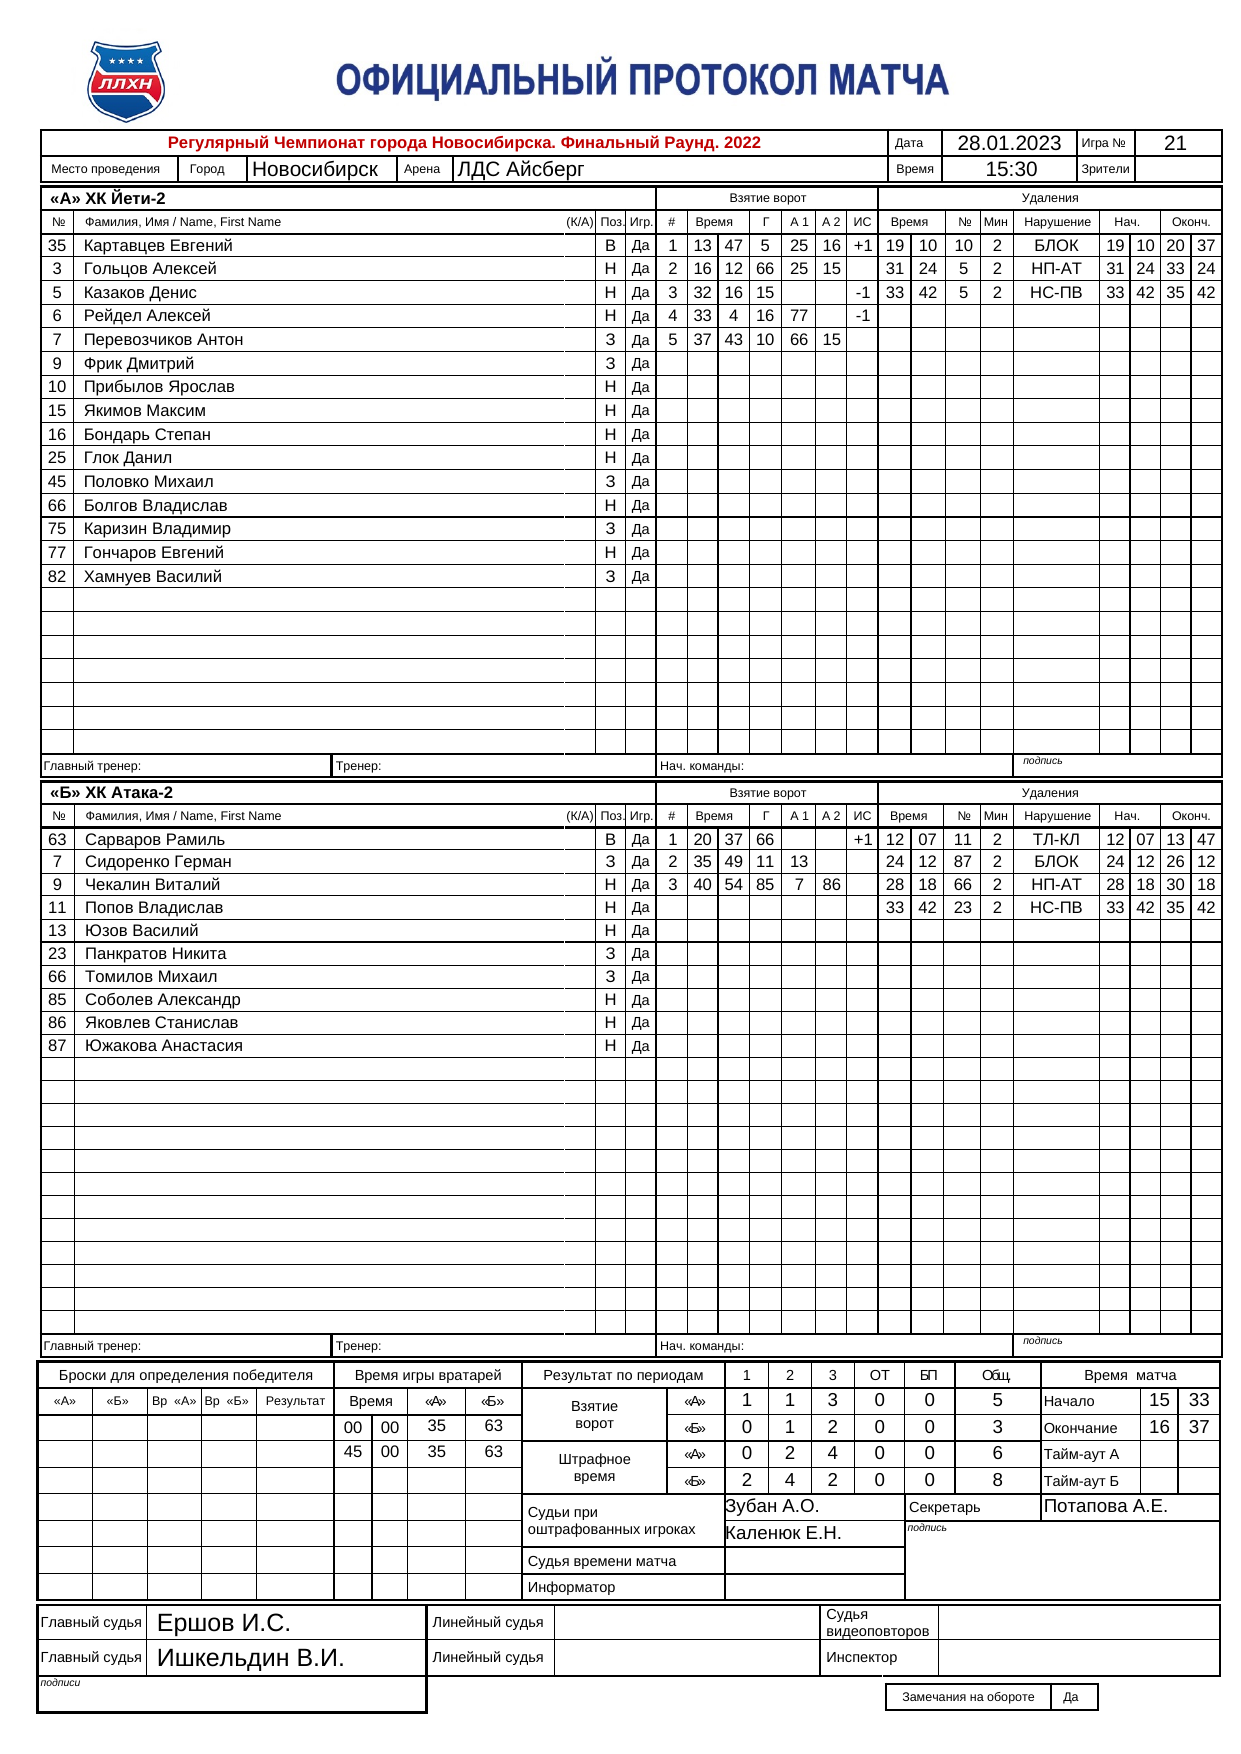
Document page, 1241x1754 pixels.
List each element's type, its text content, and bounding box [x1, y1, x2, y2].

table_cell [879, 376, 910, 398]
table_cell 12 [912, 850, 943, 872]
table_cell «А» [39, 1389, 92, 1413]
table_cell [847, 636, 877, 658]
table_cell Фрик Дмитрий [74, 352, 564, 374]
table_cell [946, 328, 980, 351]
table_cell [74, 707, 564, 729]
table_cell [719, 494, 749, 516]
table_cell [1131, 376, 1160, 398]
table_cell [1192, 1104, 1221, 1126]
table_cell 42 [1192, 281, 1221, 303]
table_cell [565, 541, 595, 564]
table_cell Г [750, 805, 781, 826]
table_cell [1014, 1012, 1099, 1033]
table_cell [1192, 423, 1221, 445]
table_cell 49 [719, 850, 749, 872]
table_cell Время [879, 211, 945, 233]
table_cell [373, 1547, 407, 1573]
table_cell [1192, 305, 1221, 327]
table_cell [42, 1265, 74, 1287]
table_cell [1192, 470, 1221, 493]
table_cell 11 [42, 896, 74, 918]
table_cell Казаков Денис [74, 281, 564, 303]
table_cell [75, 1173, 564, 1195]
table_cell Болгов Владислав [74, 494, 564, 516]
table_cell Н [596, 446, 625, 469]
table_cell 42 [912, 281, 945, 303]
table_cell [1100, 328, 1129, 351]
table_cell [879, 470, 910, 493]
table_cell [782, 588, 815, 611]
table_cell 42 [1131, 281, 1160, 303]
table_cell 4 [657, 305, 687, 327]
table_cell [782, 659, 815, 682]
table_cell [981, 399, 1013, 422]
table_cell [981, 352, 1013, 374]
table_cell [981, 1104, 1013, 1126]
table_cell 6 [42, 305, 73, 327]
table_cell 4 [812, 1442, 854, 1467]
table_cell [565, 328, 595, 351]
table_cell Сидоренко Герман [75, 850, 564, 872]
table_cell [981, 1242, 1013, 1264]
table_cell З [596, 565, 625, 587]
table_cell [626, 1196, 655, 1218]
table_cell [1161, 305, 1190, 327]
table_cell 35 [1161, 281, 1190, 303]
table_cell [879, 636, 910, 658]
table_cell [750, 1196, 781, 1218]
table_cell [1100, 494, 1129, 516]
table_cell Рейдел Алексей [74, 305, 564, 327]
table_cell [816, 1173, 846, 1195]
table_cell [1014, 1081, 1099, 1103]
table_cell [1161, 541, 1190, 564]
table_cell [981, 305, 1013, 327]
table_cell [657, 920, 687, 941]
table_cell [688, 1081, 717, 1103]
table_cell Да [626, 399, 655, 422]
table_cell [626, 588, 655, 611]
table_cell [688, 352, 717, 374]
table_cell [879, 423, 910, 445]
table_cell [879, 920, 910, 941]
table_cell [816, 966, 846, 987]
table_cell [1192, 352, 1221, 374]
table_cell 9 [42, 874, 74, 895]
table_header Время игры вратарей [335, 1363, 521, 1387]
table_cell Информатор [523, 1575, 724, 1599]
table_cell 37 [688, 328, 717, 351]
table_cell [1192, 1219, 1221, 1241]
table_cell [626, 1081, 655, 1103]
table_cell [847, 683, 877, 706]
table_cell [688, 376, 717, 398]
table_cell 24 [1100, 850, 1129, 872]
table_cell 5 [946, 257, 980, 280]
table_cell [657, 1173, 687, 1195]
table_cell [816, 1219, 846, 1241]
table_cell Н [596, 399, 625, 422]
table_cell [782, 612, 815, 634]
table_cell [688, 565, 717, 587]
table_header Взятие ворот [657, 783, 877, 803]
table_cell [688, 1311, 717, 1333]
table_cell [39, 1521, 92, 1546]
table_cell [1100, 730, 1129, 753]
table_cell 77 [42, 541, 73, 564]
table_cell Н [596, 305, 625, 327]
table_cell З [596, 943, 625, 964]
table_cell 63 [466, 1416, 521, 1440]
table_cell [657, 1012, 687, 1033]
table_cell [1100, 1173, 1129, 1195]
table_cell [565, 683, 595, 706]
table_cell [782, 707, 815, 729]
table_cell Мин [981, 211, 1013, 233]
table_cell [657, 707, 687, 729]
table_cell [688, 1288, 717, 1310]
table_cell [657, 1150, 687, 1172]
table_cell [74, 636, 564, 658]
table_cell [782, 423, 815, 445]
table_cell [719, 730, 749, 753]
table_header Регулярный Чемпионат города Новосибирска. Финальный Раунд. 2022 [42, 131, 887, 155]
table_cell [946, 659, 980, 682]
table_cell [981, 943, 1013, 964]
table_cell [42, 683, 73, 706]
table_cell [719, 588, 749, 611]
table_cell [657, 896, 687, 918]
table_cell [1014, 494, 1099, 516]
table_cell [816, 707, 846, 729]
table_cell Да [626, 829, 655, 849]
table_cell [1161, 920, 1190, 941]
table_cell [626, 1058, 655, 1079]
table_cell 2 [769, 1442, 811, 1467]
table_cell «Б » [466, 1389, 521, 1413]
table_cell [981, 541, 1013, 564]
table_cell Нач. [1100, 805, 1160, 826]
table_header Общ. [956, 1363, 1040, 1387]
table_cell Игр. [626, 805, 655, 826]
table_cell [879, 1104, 910, 1126]
table_cell [879, 683, 910, 706]
table_cell [466, 1468, 521, 1493]
table_cell [688, 1196, 717, 1218]
table_cell [42, 1173, 74, 1195]
table_cell 3 [42, 257, 73, 280]
table_cell З [596, 328, 625, 351]
table_cell [719, 376, 749, 398]
table_cell [879, 588, 910, 611]
table_cell [1014, 1219, 1099, 1241]
table_cell [782, 352, 815, 374]
table_cell [148, 1494, 201, 1520]
table_cell «Б» [668, 1468, 724, 1493]
table_cell [912, 588, 945, 611]
table_header Дата [889, 131, 941, 155]
table_cell [847, 896, 877, 918]
table_cell [912, 328, 945, 351]
table_cell [1131, 470, 1160, 493]
table_cell [565, 1081, 595, 1103]
table_cell [816, 896, 846, 918]
table_cell [688, 1104, 717, 1126]
table_cell 66 [750, 829, 781, 849]
table_cell [750, 683, 781, 706]
table_cell [750, 541, 781, 564]
table_cell [626, 730, 655, 753]
table_cell Да [626, 352, 655, 374]
table_cell [335, 1574, 371, 1599]
table_cell [816, 1150, 846, 1172]
table_cell [1100, 1288, 1129, 1310]
table_cell [466, 1574, 521, 1599]
table_cell Да [626, 989, 655, 1011]
table_cell [719, 683, 749, 706]
table_cell 16 [719, 281, 749, 303]
table_cell [719, 1081, 749, 1103]
table_cell [657, 399, 687, 422]
table_cell [335, 1494, 371, 1520]
table_cell Да [626, 943, 655, 964]
table_cell 20 [1161, 235, 1190, 256]
table_cell Н [596, 423, 625, 445]
table_cell [782, 1311, 815, 1333]
table_cell [782, 829, 815, 849]
table_cell [1131, 588, 1160, 611]
table_cell [1100, 470, 1129, 493]
table_cell Бондарь Степан [74, 423, 564, 445]
table_cell Соболев Александр [75, 989, 564, 1011]
table_cell [782, 943, 815, 964]
table_cell 10 [912, 235, 945, 256]
table_cell [555, 1606, 819, 1639]
table_cell [782, 989, 815, 1011]
table_cell [657, 1311, 687, 1333]
table_cell [626, 1104, 655, 1126]
table_cell [719, 1012, 749, 1033]
table_cell Главный тренер: [42, 1335, 330, 1356]
table_cell [816, 494, 846, 516]
table_cell «А» [668, 1442, 724, 1467]
table_cell [981, 446, 1013, 469]
table_cell 0 [726, 1415, 768, 1440]
table_cell [42, 659, 73, 682]
table_cell [719, 352, 749, 374]
table_cell [75, 1104, 564, 1126]
table_cell [782, 1081, 815, 1103]
table_cell [657, 659, 687, 682]
table_cell 15 [750, 281, 781, 303]
table_cell [93, 1521, 147, 1546]
table_cell Взятие ворот [523, 1389, 666, 1440]
table_cell [944, 1196, 980, 1218]
table_cell [981, 707, 1013, 729]
table_cell Гольцов Алексей [74, 257, 564, 280]
table_cell [719, 920, 749, 941]
table_cell [1161, 1104, 1190, 1126]
table_cell [42, 1150, 74, 1172]
table_cell [981, 966, 1013, 987]
table_cell [782, 494, 815, 516]
table_cell [408, 1521, 465, 1546]
table_cell [782, 399, 815, 422]
table_cell [816, 1104, 846, 1126]
table_cell [750, 1242, 781, 1264]
table_cell [750, 1058, 781, 1079]
table_cell [565, 376, 595, 398]
table_cell [1131, 518, 1160, 540]
table_cell [912, 565, 945, 587]
table_cell 63 [466, 1441, 521, 1467]
table_header 28.01.2023 [943, 131, 1076, 155]
table_cell [565, 874, 595, 895]
table_cell Линейный судья [428, 1640, 554, 1675]
table_cell [1161, 518, 1190, 540]
table_cell З [596, 966, 625, 987]
table_cell [1014, 1265, 1099, 1287]
table_cell [1192, 683, 1221, 706]
table_cell Да [626, 966, 655, 987]
table_cell 3 [657, 281, 687, 303]
table_cell подпись [906, 1522, 1219, 1599]
table_cell [946, 352, 980, 374]
table_cell [74, 659, 564, 682]
table_cell [335, 1547, 371, 1573]
table_cell Да [626, 1035, 655, 1057]
table_cell [847, 565, 877, 587]
table_cell [946, 636, 980, 658]
table_cell [1014, 1058, 1099, 1079]
table_cell Тайм-аут А [1042, 1441, 1140, 1467]
table_cell «А» [668, 1389, 724, 1413]
table_cell [1131, 1058, 1160, 1079]
table_cell [596, 1081, 625, 1103]
table_cell [626, 1127, 655, 1149]
table_cell [1131, 352, 1160, 374]
table_cell [657, 494, 687, 516]
table_cell [944, 1242, 980, 1264]
table_cell [847, 1012, 877, 1033]
table_cell Перевозчиков Антон [74, 328, 564, 351]
table_cell [1100, 1035, 1129, 1057]
table_cell [626, 1265, 655, 1287]
table_cell [981, 470, 1013, 493]
table_cell 8 [956, 1468, 1040, 1493]
table_cell 31 [879, 257, 910, 280]
table_cell [565, 989, 595, 1011]
table_cell 11 [750, 850, 781, 872]
table_cell [750, 1127, 781, 1149]
table_cell 28 [1100, 874, 1129, 895]
table_cell [596, 707, 625, 729]
table_cell [1014, 966, 1099, 987]
table_cell [1192, 541, 1221, 564]
table_cell [782, 966, 815, 987]
table_cell [1161, 399, 1190, 422]
table_cell 85 [42, 989, 74, 1011]
table_cell [912, 943, 943, 964]
table_cell [688, 588, 717, 611]
table_cell [719, 1035, 749, 1057]
table_cell Н [596, 376, 625, 398]
table_cell «Б» [93, 1389, 147, 1413]
table_cell [816, 541, 846, 564]
table_cell [42, 1058, 74, 1079]
table_cell [565, 636, 595, 658]
table_cell [719, 1127, 749, 1149]
table_cell [879, 659, 910, 682]
table_cell [1131, 328, 1160, 351]
table_cell [1014, 446, 1099, 469]
table_cell [257, 1494, 333, 1520]
table_cell [1161, 1288, 1190, 1310]
table_cell Да [626, 281, 655, 303]
table_cell [565, 612, 595, 634]
table_cell [847, 470, 877, 493]
table_cell [782, 1035, 815, 1057]
table_cell [1141, 1441, 1177, 1467]
table_cell [565, 659, 595, 682]
table_cell [1192, 588, 1221, 611]
table_cell [1192, 1012, 1221, 1033]
table_cell [944, 1012, 980, 1033]
table_cell 5 [956, 1389, 1040, 1413]
table_cell [688, 896, 717, 918]
table_header Взятие ворот [657, 188, 877, 209]
table_cell [847, 352, 877, 374]
table_cell [688, 943, 717, 964]
table_cell [750, 707, 781, 729]
table_cell [1161, 328, 1190, 351]
table_cell Яковлев Станислав [75, 1012, 564, 1033]
table_cell [1131, 565, 1160, 587]
table_cell «Б» [668, 1415, 724, 1440]
table_cell 0 [855, 1415, 904, 1440]
table_cell [944, 1150, 980, 1172]
table_cell Н [596, 494, 625, 516]
table_cell [565, 1311, 595, 1333]
table_cell [688, 920, 717, 941]
table_cell подпись [1014, 755, 1221, 776]
table_cell [42, 1081, 74, 1103]
table_header Время матча [1042, 1363, 1219, 1387]
table_cell [879, 612, 910, 634]
table_cell [816, 565, 846, 587]
table_cell Город [179, 157, 246, 181]
table_cell [688, 707, 717, 729]
table_cell [688, 1058, 717, 1079]
table_cell [657, 1265, 687, 1287]
table_cell Да [626, 235, 655, 256]
table_cell 82 [42, 565, 73, 587]
table_cell [657, 446, 687, 469]
table_cell [1131, 446, 1160, 469]
table_header Игра № [1078, 131, 1134, 155]
table_cell [657, 470, 687, 493]
table_cell Сарваров Рамиль [75, 829, 564, 849]
table_cell [373, 1494, 407, 1520]
table_cell [1131, 612, 1160, 634]
table_cell [1100, 683, 1129, 706]
table_cell [1161, 1058, 1190, 1079]
table_cell [879, 1058, 910, 1079]
table_cell [42, 730, 73, 753]
table_cell 12 [1192, 850, 1221, 872]
table_cell [847, 1173, 877, 1195]
table_cell [719, 1265, 749, 1287]
table_cell [1161, 966, 1190, 987]
table_cell [879, 541, 910, 564]
table_cell [816, 659, 846, 682]
table_cell [1014, 1127, 1099, 1149]
table_cell 33 [688, 305, 717, 327]
table_cell [42, 1219, 74, 1241]
table_cell Оконч. [1161, 211, 1221, 233]
table_cell 66 [782, 328, 815, 351]
table_cell 31 [1100, 257, 1129, 280]
table_cell [1100, 1196, 1129, 1218]
table_cell [816, 352, 846, 374]
table_cell [816, 1311, 846, 1333]
table_cell [657, 966, 687, 987]
table_cell Время [879, 805, 943, 826]
table_cell [1161, 989, 1190, 1011]
table_cell [946, 399, 980, 422]
table_cell [688, 1150, 717, 1172]
table_cell [1100, 305, 1129, 327]
table_cell [565, 1219, 595, 1241]
table_cell 7 [42, 850, 74, 872]
table_cell [1192, 1311, 1221, 1333]
table_cell [782, 1242, 815, 1264]
table_header Да [1052, 1685, 1097, 1709]
table_cell [750, 565, 781, 587]
table_cell [42, 1311, 74, 1333]
table_cell 42 [1192, 896, 1221, 918]
table_cell [688, 659, 717, 682]
table_cell [944, 1311, 980, 1333]
table_header Результат по периодам [523, 1363, 724, 1387]
table_cell [565, 707, 595, 729]
table_cell [750, 1265, 781, 1287]
table_cell [847, 328, 877, 351]
table_cell 23 [42, 943, 74, 964]
table_cell [879, 943, 910, 964]
table_cell [1014, 612, 1099, 634]
table_cell ЛДС Айсберг [454, 157, 887, 181]
table_cell 10 [42, 376, 73, 398]
table_cell Да [626, 1012, 655, 1033]
table_cell Судья времени матча [523, 1548, 724, 1573]
table_cell [42, 1196, 74, 1218]
table_cell 12 [879, 829, 910, 849]
table_cell [257, 1547, 333, 1573]
table_cell [816, 1288, 846, 1310]
table_cell [750, 1219, 781, 1241]
table_cell [1100, 1081, 1129, 1103]
table_cell Гончаров Евгений [74, 541, 564, 564]
table_cell [750, 1081, 781, 1103]
table_cell [719, 518, 749, 540]
table_cell Зубан А.О. [726, 1495, 904, 1520]
table_cell [565, 896, 595, 918]
table_cell 3 [657, 874, 687, 895]
table_cell [1131, 943, 1160, 964]
table_cell [688, 989, 717, 1011]
table_cell [879, 518, 910, 540]
table_cell [1192, 966, 1221, 987]
table_cell [750, 588, 781, 611]
table_cell [657, 1104, 687, 1126]
table_cell [782, 518, 815, 540]
table_cell [1014, 1242, 1099, 1264]
table_cell [1014, 352, 1099, 374]
table_cell [847, 966, 877, 987]
table_cell [1100, 1265, 1129, 1287]
table_cell [657, 1242, 687, 1264]
table_cell [946, 541, 980, 564]
table_cell [657, 518, 687, 540]
table_cell 20 [688, 829, 717, 849]
table_cell [1014, 518, 1099, 540]
table_cell [782, 1288, 815, 1310]
table_cell [1014, 920, 1099, 941]
table_cell (К/А) [565, 805, 595, 826]
table_cell Да [626, 376, 655, 398]
table_cell [879, 1242, 910, 1264]
table_cell [408, 1494, 465, 1520]
table_cell Хамнуев Василий [74, 565, 564, 587]
table_header 3 [812, 1363, 854, 1387]
table_cell № [42, 805, 74, 826]
table_cell Прибылов Ярослав [74, 376, 564, 398]
table_cell [944, 1219, 980, 1241]
table_cell [657, 683, 687, 706]
table_cell [981, 730, 1013, 753]
table_cell [816, 376, 846, 398]
table_cell [42, 1127, 74, 1149]
table_cell [688, 1012, 717, 1033]
table_cell [981, 989, 1013, 1011]
table_cell 16 [816, 235, 846, 256]
table_cell Результат [257, 1389, 333, 1413]
table_cell [657, 352, 687, 374]
table_cell [1100, 1127, 1129, 1149]
table_cell НС-ПВ [1014, 896, 1099, 918]
table_cell [750, 352, 781, 374]
table_cell Н [596, 874, 625, 895]
table_cell [944, 1173, 980, 1195]
table_cell [816, 683, 846, 706]
table_cell Якимов Максим [74, 399, 564, 422]
table_cell Глок Данил [74, 446, 564, 469]
table_cell [1192, 1150, 1221, 1172]
table_cell [719, 470, 749, 493]
table_cell [719, 1173, 749, 1195]
table_cell 0 [855, 1389, 904, 1413]
table_cell 16 [750, 305, 781, 327]
table_cell Главный судья [39, 1606, 146, 1639]
table_cell [466, 1494, 521, 1520]
table_cell Ершов И.С. [147, 1606, 425, 1639]
table_cell [688, 1035, 717, 1057]
table_cell [782, 376, 815, 398]
table_cell [1014, 636, 1099, 658]
table_cell Тренер: [333, 1335, 655, 1356]
table_cell ИС [847, 805, 877, 826]
table_cell [816, 636, 846, 658]
table_cell [782, 446, 815, 469]
table_cell [816, 399, 846, 422]
table_cell [750, 659, 781, 682]
table_cell Судьи при оштрафованных игроках [523, 1495, 724, 1546]
table_cell 24 [1131, 257, 1160, 280]
table_cell [1100, 423, 1129, 445]
table_cell [42, 636, 73, 658]
table_cell 2 [981, 281, 1013, 303]
table_cell [373, 1521, 407, 1546]
table_cell [719, 966, 749, 987]
table_cell [1014, 565, 1099, 587]
table_cell [750, 1012, 781, 1033]
table_cell Секретарь [906, 1495, 1040, 1520]
table_cell [1100, 636, 1129, 658]
table_cell 0 [905, 1389, 954, 1413]
table_cell [596, 612, 625, 634]
table_cell [912, 659, 945, 682]
table_cell В [596, 829, 625, 849]
table_cell [626, 1173, 655, 1195]
table_cell -1 [847, 281, 877, 303]
table_cell [1131, 1150, 1160, 1172]
table_cell Ишкельдин В.И. [147, 1640, 425, 1675]
table_cell [1100, 399, 1129, 422]
table_cell [688, 446, 717, 469]
table_cell 33 [1100, 281, 1129, 303]
table_cell [981, 1150, 1013, 1172]
table_cell [565, 730, 595, 753]
table_cell [1192, 1081, 1221, 1103]
table_cell 2 [981, 829, 1013, 849]
table_cell Главный тренер: [42, 755, 330, 776]
table_cell [847, 1081, 877, 1103]
table_cell [946, 683, 980, 706]
table_cell [1100, 1104, 1129, 1126]
table_cell 43 [719, 328, 749, 351]
table_cell 37 [1192, 235, 1221, 256]
table_cell [1192, 1127, 1221, 1149]
table_cell [39, 1416, 92, 1440]
table_cell Оконч. [1161, 805, 1221, 826]
table_cell Да [626, 446, 655, 469]
table_cell Картавцев Евгений [74, 235, 564, 256]
table_cell [1014, 399, 1099, 422]
table_cell [596, 1058, 625, 1079]
table_cell [1161, 1081, 1190, 1103]
table_cell 16 [42, 423, 73, 445]
table_cell [816, 989, 846, 1011]
table_cell [688, 541, 717, 564]
table_cell 63 [42, 829, 74, 849]
table_cell [981, 612, 1013, 634]
table_cell [944, 1265, 980, 1287]
table_cell [466, 1547, 521, 1573]
table_cell [912, 966, 943, 987]
table_cell [596, 659, 625, 682]
table_cell [1014, 305, 1099, 327]
table_cell [688, 612, 717, 634]
table_cell [912, 1058, 943, 1079]
table_cell Каризин Владимир [74, 518, 564, 540]
table_cell [944, 966, 980, 987]
table_cell [1100, 565, 1129, 587]
table_cell 18 [1131, 874, 1160, 895]
table_cell [626, 612, 655, 634]
table_cell 25 [782, 257, 815, 280]
table_cell [912, 612, 945, 634]
table_cell [657, 989, 687, 1011]
table_cell [981, 1219, 1013, 1241]
table_cell 54 [719, 874, 749, 895]
table_cell [202, 1441, 256, 1467]
table_cell [816, 730, 846, 753]
table_cell [719, 1058, 749, 1079]
table_cell [565, 850, 595, 872]
table_cell [939, 1606, 1219, 1639]
table_cell [981, 920, 1013, 941]
table_cell 5 [750, 235, 781, 256]
table_cell З [596, 850, 625, 872]
table_cell [946, 518, 980, 540]
table_cell [879, 989, 910, 1011]
table_cell [1100, 966, 1129, 987]
table_cell 10 [750, 328, 781, 351]
table_cell З [596, 470, 625, 493]
table_cell 7 [42, 328, 73, 351]
table_cell [75, 1081, 564, 1103]
table_cell [912, 1265, 943, 1287]
table_cell 30 [1161, 874, 1190, 895]
table_cell [565, 1242, 595, 1264]
table_cell 23 [944, 896, 980, 918]
table_cell [816, 1127, 846, 1149]
table_cell Тренер: [333, 755, 655, 776]
table_cell [981, 1311, 1013, 1333]
table_cell № [944, 805, 980, 826]
table_cell [1131, 966, 1160, 987]
table_cell Линейный судья [428, 1606, 554, 1639]
table_cell [1192, 399, 1221, 422]
table_cell [879, 1173, 910, 1195]
table_cell [335, 1521, 371, 1546]
table_cell [373, 1468, 407, 1493]
table_cell [93, 1441, 147, 1467]
table_cell [847, 1104, 877, 1126]
table_cell [939, 1640, 1219, 1675]
table_cell 33 [879, 896, 910, 918]
table_cell 42 [912, 896, 943, 918]
table_cell [847, 399, 877, 422]
table_cell [946, 730, 980, 753]
table_cell [565, 352, 595, 374]
table_cell [657, 943, 687, 964]
table_cell [883, 1677, 1220, 1681]
table_cell 15 [1141, 1389, 1177, 1413]
table_cell [1161, 943, 1190, 964]
table_cell [750, 1173, 781, 1195]
table_cell [816, 612, 846, 634]
table_cell [946, 612, 980, 634]
table_cell [944, 1035, 980, 1057]
table_cell [1192, 612, 1221, 634]
table_cell [1100, 376, 1129, 398]
table_cell [750, 1035, 781, 1057]
table_cell [688, 1242, 717, 1264]
table_cell [1192, 989, 1221, 1011]
table_cell А 1 [782, 211, 815, 233]
table_cell [782, 1104, 815, 1126]
table_cell [257, 1416, 333, 1440]
table_cell [1131, 683, 1160, 706]
table_cell [750, 636, 781, 658]
table_cell [596, 1127, 625, 1149]
table_cell [981, 659, 1013, 682]
table_cell Начало [1042, 1389, 1140, 1413]
table_cell 00 [373, 1441, 407, 1467]
table_cell 19 [879, 235, 910, 256]
table_cell [1131, 1288, 1160, 1310]
table_cell [782, 1127, 815, 1149]
table_cell 86 [816, 874, 846, 895]
table_cell [912, 1150, 943, 1172]
table_cell 7 [782, 874, 815, 895]
table_cell [1161, 423, 1190, 445]
table_cell 47 [719, 235, 749, 256]
table_cell [1131, 1081, 1160, 1103]
table_cell [148, 1574, 201, 1599]
table_cell [626, 636, 655, 658]
table_cell [782, 565, 815, 587]
table_cell 1 [657, 235, 687, 256]
table_cell [1192, 659, 1221, 682]
table_cell [1179, 1441, 1219, 1467]
table_cell [719, 1219, 749, 1241]
table_cell [565, 423, 595, 445]
table_cell [912, 1173, 943, 1195]
table_cell [912, 305, 945, 327]
table_cell 0 [905, 1415, 954, 1440]
table_cell [750, 920, 781, 941]
table_cell [1014, 1173, 1099, 1195]
table_cell 66 [42, 966, 74, 987]
table_cell [879, 1288, 910, 1310]
table_cell 87 [944, 850, 980, 872]
table_cell [657, 1127, 687, 1149]
table_cell [1131, 399, 1160, 422]
table_cell [782, 1058, 815, 1079]
table_cell [719, 446, 749, 469]
table_cell [944, 943, 980, 964]
table_cell [1100, 588, 1129, 611]
table_cell Окончание [1042, 1415, 1140, 1440]
table_cell +1 [847, 829, 877, 849]
table_cell [257, 1441, 333, 1467]
table_cell [981, 683, 1013, 706]
table_cell Нач. [1100, 211, 1160, 233]
table_cell [626, 1242, 655, 1264]
table_cell ТЛ-КЛ [1014, 829, 1099, 849]
table_cell [981, 1035, 1013, 1057]
table_cell [1161, 1012, 1190, 1033]
table_cell 4 [769, 1468, 811, 1493]
table_cell [626, 707, 655, 729]
table_cell [726, 1575, 904, 1599]
table_cell [946, 423, 980, 445]
table_cell -1 [847, 305, 877, 327]
table_cell [944, 1081, 980, 1103]
table_cell [657, 1288, 687, 1310]
table_cell [1192, 328, 1221, 351]
table_cell Время [889, 157, 941, 181]
table_cell [565, 920, 595, 941]
table_cell [1192, 565, 1221, 587]
table_cell 16 [1141, 1415, 1177, 1440]
table_cell [596, 1288, 625, 1310]
table_cell [657, 1058, 687, 1079]
table_cell [688, 423, 717, 445]
table_cell [565, 1288, 595, 1310]
table_cell [74, 588, 564, 611]
table_cell [946, 707, 980, 729]
table_cell [1131, 1219, 1160, 1241]
table_cell [719, 943, 749, 964]
table_cell 35 [688, 850, 717, 872]
table_cell [1100, 518, 1129, 540]
table_cell [981, 328, 1013, 351]
table_cell [148, 1416, 201, 1440]
table_cell [565, 1104, 595, 1126]
table_cell [596, 1150, 625, 1172]
table_cell З [596, 352, 625, 374]
table_cell [816, 1012, 846, 1033]
table_cell [847, 874, 877, 895]
table_cell [847, 1196, 877, 1218]
table_cell [847, 1127, 877, 1149]
table_cell [782, 1196, 815, 1218]
table_cell [1014, 376, 1099, 398]
table_cell [75, 1196, 564, 1218]
table_cell Н [596, 896, 625, 918]
table_cell [750, 612, 781, 634]
table_cell [944, 989, 980, 1011]
table_cell 40 [688, 874, 717, 895]
table_cell [596, 588, 625, 611]
table_cell [1100, 707, 1129, 729]
table_cell [879, 1196, 910, 1218]
table_cell [1131, 305, 1160, 327]
table_cell [93, 1468, 147, 1493]
table_cell [555, 1640, 819, 1675]
table_cell [1131, 730, 1160, 753]
table_cell [1131, 1035, 1160, 1057]
table_cell [1100, 989, 1129, 1011]
table_cell Нарушение [1014, 805, 1099, 826]
table_cell [1161, 588, 1190, 611]
table_cell Фамилия, Имя / Name, First Name [74, 211, 565, 233]
table_cell [1014, 541, 1099, 564]
table_cell [39, 1547, 92, 1573]
table_cell [565, 1058, 595, 1079]
table_cell Да [626, 920, 655, 941]
table_cell [626, 1311, 655, 1333]
table_cell Г [750, 211, 781, 233]
table_cell [1192, 1265, 1221, 1287]
table_cell [202, 1416, 256, 1440]
table_cell [847, 612, 877, 634]
table_cell 11 [944, 829, 980, 849]
table_cell [1014, 1196, 1099, 1218]
table_cell 2 [981, 874, 1013, 895]
table_cell [1014, 1035, 1099, 1057]
table_cell [1131, 1265, 1160, 1287]
table_cell [750, 518, 781, 540]
table_cell [688, 399, 717, 422]
table_header ОТ [855, 1363, 904, 1387]
table_cell [1014, 1104, 1099, 1126]
table_cell [1099, 1682, 1220, 1711]
table_cell [42, 1288, 74, 1310]
table_cell [626, 1150, 655, 1172]
table_cell [981, 1196, 1013, 1218]
table_cell Да [626, 494, 655, 516]
table_cell Да [626, 257, 655, 280]
table_cell [912, 1288, 943, 1310]
table_cell [657, 1196, 687, 1218]
table_cell [912, 707, 945, 729]
table_cell [565, 588, 595, 611]
table_cell [1014, 1311, 1099, 1333]
table_cell [657, 1219, 687, 1241]
table_cell [42, 1104, 74, 1126]
table_cell [1192, 518, 1221, 540]
table_cell [816, 1058, 846, 1079]
table_cell 12 [1100, 829, 1129, 849]
table_cell Игр. [626, 211, 655, 233]
table_cell [565, 1173, 595, 1195]
table_cell [408, 1468, 465, 1493]
table_cell [847, 659, 877, 682]
table_cell [719, 1150, 749, 1172]
table_cell [75, 1058, 564, 1079]
table_cell [981, 494, 1013, 516]
table_cell Тайм-аут Б [1042, 1468, 1140, 1493]
table_cell [148, 1468, 201, 1493]
table_cell [816, 1242, 846, 1264]
table_cell Арена [398, 157, 452, 181]
table_cell Да [626, 305, 655, 327]
table_cell [750, 446, 781, 469]
table_cell [565, 518, 595, 540]
table_cell Зрители [1078, 157, 1134, 181]
table_cell [1161, 1150, 1190, 1172]
table_cell [1100, 1012, 1129, 1033]
table_cell [1161, 1242, 1190, 1264]
table_cell [565, 1012, 595, 1033]
table_cell [1014, 943, 1099, 964]
table_cell [912, 470, 945, 493]
table_header БП [905, 1363, 954, 1387]
table_cell [75, 1288, 564, 1310]
table_cell [1192, 707, 1221, 729]
table_cell [750, 896, 781, 918]
table_cell [719, 636, 749, 658]
table_cell Попов Владислав [75, 896, 564, 918]
table_cell [719, 1104, 749, 1126]
table_cell [74, 612, 564, 634]
table_cell [408, 1574, 465, 1599]
table_cell [565, 1035, 595, 1057]
table_cell [750, 989, 781, 1011]
table_cell [946, 588, 980, 611]
table_cell [257, 1521, 333, 1546]
table_cell [1161, 636, 1190, 658]
table_cell [879, 1081, 910, 1103]
table_cell [719, 399, 749, 422]
table_cell [719, 423, 749, 445]
table_cell 66 [750, 257, 781, 280]
table_cell [879, 305, 910, 327]
table_cell [750, 1288, 781, 1310]
table_cell Инспектор [821, 1640, 938, 1675]
table_cell 12 [1131, 850, 1160, 872]
table_cell [912, 636, 945, 658]
table_cell Да [626, 896, 655, 918]
table_cell Время [688, 805, 749, 826]
table_cell 0 [905, 1442, 954, 1467]
table_cell [879, 494, 910, 516]
table_cell [1014, 1288, 1099, 1310]
table_cell [74, 730, 564, 753]
table_cell [912, 730, 945, 753]
table_cell [782, 896, 815, 918]
table_cell [719, 1311, 749, 1333]
table_cell [1014, 659, 1099, 682]
table_cell [879, 328, 910, 351]
table_cell [816, 1081, 846, 1103]
table_cell [750, 376, 781, 398]
table_cell [596, 730, 625, 753]
table_cell [1141, 1468, 1177, 1493]
table_cell [75, 1242, 564, 1264]
table_cell А 1 [782, 805, 815, 826]
table_cell [257, 1468, 333, 1493]
table_cell [1161, 683, 1190, 706]
table_cell БЛОК [1014, 235, 1099, 256]
table_cell [1100, 659, 1129, 682]
table_cell [981, 1173, 1013, 1195]
table_cell [847, 989, 877, 1011]
table_cell Н [596, 1035, 625, 1057]
table_cell подпись [1014, 1335, 1221, 1356]
table_cell 33 [1179, 1389, 1219, 1413]
table_cell [688, 1173, 717, 1195]
table_cell 37 [719, 829, 749, 849]
table_cell [202, 1521, 256, 1546]
table_cell [750, 730, 781, 753]
table_cell [596, 1104, 625, 1126]
table_cell [1131, 707, 1160, 729]
table_cell Да [626, 423, 655, 445]
table_cell [202, 1494, 256, 1520]
table_cell 13 [688, 235, 717, 256]
table_cell [1014, 328, 1099, 351]
table_cell [42, 1242, 74, 1264]
table_cell [750, 494, 781, 516]
table_cell [596, 1219, 625, 1241]
table_cell 1 [726, 1389, 768, 1413]
picture [5, 28, 1179, 129]
table_cell [75, 1219, 564, 1241]
table_cell ИС [847, 211, 877, 233]
table_cell [847, 1288, 877, 1310]
table_cell Южакова Анастасия [75, 1035, 564, 1057]
table_cell [1100, 352, 1129, 374]
table_header Броски для определения победителя [39, 1363, 333, 1387]
table_header 1 [726, 1363, 768, 1387]
table_cell [719, 1242, 749, 1264]
table_cell 4 [719, 305, 749, 327]
table_cell [816, 850, 846, 872]
table_cell [1161, 446, 1190, 469]
table_cell № [946, 211, 980, 233]
table_cell [912, 683, 945, 706]
table_cell 35 [1161, 896, 1190, 918]
table_cell [1131, 1173, 1160, 1195]
table_cell Время [335, 1389, 407, 1413]
table_cell [912, 1035, 943, 1057]
table_cell [1192, 636, 1221, 658]
table_cell БЛОК [1014, 850, 1099, 872]
table_cell [688, 1219, 717, 1241]
table_cell [912, 494, 945, 516]
table_cell [565, 494, 595, 516]
table_cell [719, 1196, 749, 1218]
table_cell 35 [408, 1441, 465, 1467]
table_cell 2 [981, 850, 1013, 872]
table_cell [565, 446, 595, 469]
table_cell [912, 376, 945, 398]
table_cell [816, 1035, 846, 1057]
table_cell [946, 470, 980, 493]
table_cell 13 [42, 920, 74, 941]
table_cell 07 [912, 829, 943, 849]
table_cell Штрафное время [523, 1442, 666, 1493]
table_cell [1100, 1242, 1129, 1264]
table_cell [39, 1441, 92, 1467]
table_cell Нарушение [1014, 211, 1099, 233]
table_cell [257, 1574, 333, 1599]
table_cell [626, 1288, 655, 1310]
table_cell [946, 376, 980, 398]
table_cell [847, 1058, 877, 1079]
table_cell Время [688, 211, 749, 233]
table_cell [565, 1150, 595, 1172]
table_cell 5 [657, 328, 687, 351]
table_cell 0 [855, 1442, 904, 1467]
table_cell [879, 1265, 910, 1287]
table_cell Фамилия, Имя / Name, First Name [75, 805, 565, 826]
table_cell [39, 1468, 92, 1493]
table_cell [912, 1219, 943, 1241]
table_cell А 2 [816, 805, 846, 826]
table_header «Б» ХК Атака-2 [42, 783, 655, 803]
table_cell [847, 1219, 877, 1241]
table_cell 2 [726, 1468, 768, 1493]
table_cell [912, 1311, 943, 1333]
table_cell 25 [782, 235, 815, 256]
table_cell [879, 966, 910, 987]
table_cell [879, 730, 910, 753]
table_cell [42, 612, 73, 634]
table_cell Да [626, 565, 655, 587]
table_cell [750, 1104, 781, 1126]
table_cell [1161, 352, 1190, 374]
table_cell [42, 588, 73, 611]
table_cell [981, 1081, 1013, 1103]
table_cell НП-АТ [1014, 874, 1099, 895]
table_cell Н [596, 281, 625, 303]
table_cell 9 [42, 352, 73, 374]
table_cell НП-АТ [1014, 257, 1099, 280]
table_cell 00 [335, 1416, 371, 1440]
table_cell [93, 1574, 147, 1599]
table_cell [657, 423, 687, 445]
table_cell [93, 1547, 147, 1573]
table_cell 2 [812, 1468, 854, 1493]
table_cell [912, 541, 945, 564]
table_cell 33 [1161, 257, 1190, 280]
table_cell [912, 920, 943, 941]
table_cell [719, 1288, 749, 1310]
table_cell [75, 1127, 564, 1149]
table_cell 47 [1192, 829, 1221, 849]
table_cell 85 [750, 874, 781, 895]
table_cell 66 [42, 494, 73, 516]
table_cell [816, 920, 846, 941]
table_cell [202, 1574, 256, 1599]
table_cell [944, 920, 980, 941]
table_cell НС-ПВ [1014, 281, 1099, 303]
table_cell [688, 1265, 717, 1287]
table_cell [657, 730, 687, 753]
table_cell [912, 423, 945, 445]
table_cell [981, 565, 1013, 587]
table_cell 66 [944, 874, 980, 895]
table_cell [847, 376, 877, 398]
table_cell [1131, 1104, 1160, 1126]
table_cell [719, 659, 749, 682]
table_cell [946, 305, 980, 327]
table_cell [428, 1677, 882, 1711]
table_cell [879, 1311, 910, 1333]
table_cell [981, 588, 1013, 611]
table_cell 0 [905, 1468, 954, 1493]
table_cell [148, 1521, 201, 1546]
table_cell [847, 446, 877, 469]
table_cell [816, 446, 846, 469]
table_cell Вр «А» [148, 1389, 201, 1413]
table_cell [596, 636, 625, 658]
table_header Замечания на обороте [887, 1685, 1050, 1709]
table_cell [39, 1494, 92, 1520]
table_cell [1192, 1288, 1221, 1310]
table_cell 24 [912, 257, 945, 280]
table_cell [596, 1311, 625, 1333]
table_cell [816, 588, 846, 611]
table_cell Половко Михаил [74, 470, 564, 493]
table_cell 75 [42, 518, 73, 540]
table_cell Новосибирск [248, 157, 396, 181]
table_cell 45 [42, 470, 73, 493]
table_cell [719, 612, 749, 634]
table_cell [1161, 1127, 1190, 1149]
table_cell [202, 1468, 256, 1493]
table_cell [847, 943, 877, 964]
table_cell 33 [1100, 896, 1129, 918]
table_cell [847, 1311, 877, 1333]
table_cell [847, 588, 877, 611]
table_cell [1192, 1242, 1221, 1264]
table_cell [944, 1288, 980, 1310]
table_cell [657, 565, 687, 587]
table_cell [565, 470, 595, 493]
table_cell 5 [42, 281, 73, 303]
table_cell [74, 683, 564, 706]
table_cell [847, 494, 877, 516]
table_cell Н [596, 920, 625, 941]
table_cell 5 [946, 281, 980, 303]
table_cell 13 [1161, 829, 1190, 849]
table_cell [565, 305, 595, 327]
table_cell [981, 1265, 1013, 1287]
table_cell [93, 1416, 147, 1440]
table_cell 35 [42, 235, 73, 256]
table_cell [1100, 446, 1129, 469]
table_cell [879, 446, 910, 469]
table_cell 2 [657, 850, 687, 872]
table_cell 86 [42, 1012, 74, 1033]
table_cell [912, 1127, 943, 1149]
table_cell # [657, 211, 687, 233]
table_cell Да [626, 328, 655, 351]
table_cell [847, 1035, 877, 1057]
table_cell З [596, 518, 625, 540]
table_cell [565, 565, 595, 587]
table_cell [782, 636, 815, 658]
table_cell [1100, 1311, 1129, 1333]
table_cell [847, 1265, 877, 1287]
table_cell [879, 1219, 910, 1241]
table_cell Н [596, 1012, 625, 1033]
table_cell [1131, 1196, 1160, 1218]
table_cell [1131, 541, 1160, 564]
table_cell № [42, 211, 73, 233]
table_cell [1131, 1127, 1160, 1149]
table_cell [981, 1288, 1013, 1310]
table_cell Да [626, 874, 655, 895]
table_cell [1161, 707, 1190, 729]
table_cell 18 [912, 874, 943, 895]
table_cell Юзов Василий [75, 920, 564, 941]
table_cell [750, 1150, 781, 1172]
table_cell [944, 1104, 980, 1126]
table_cell 26 [1161, 850, 1190, 872]
table_cell Панкратов Никита [75, 943, 564, 964]
table_cell 2 [812, 1415, 854, 1440]
table_header 21 [1136, 131, 1221, 155]
table_cell [782, 1265, 815, 1287]
table_cell [688, 518, 717, 540]
table_cell [782, 1150, 815, 1172]
table_cell 15 [42, 399, 73, 422]
table_cell [847, 920, 877, 941]
table_cell [912, 352, 945, 374]
table_cell А 2 [816, 211, 846, 233]
table_cell [946, 565, 980, 587]
table_cell [565, 281, 595, 303]
table_cell 28 [879, 874, 910, 895]
table_cell 25 [42, 446, 73, 469]
table_cell 2 [981, 235, 1013, 256]
table_cell [657, 636, 687, 658]
table_cell [657, 1035, 687, 1057]
table_cell Томилов Михаил [75, 966, 564, 987]
table_cell [688, 470, 717, 493]
table_cell 15 [816, 257, 846, 280]
table_cell [847, 850, 877, 872]
table_cell 6 [956, 1442, 1040, 1467]
table_cell Главный судья [39, 1640, 146, 1675]
table_cell Н [596, 257, 625, 280]
table_cell [1161, 612, 1190, 634]
table_cell [912, 518, 945, 540]
table_cell [1014, 707, 1099, 729]
table_cell [946, 494, 980, 516]
table_cell 13 [782, 850, 815, 872]
table_cell Да [626, 518, 655, 540]
table_cell [335, 1468, 371, 1493]
table_cell [847, 730, 877, 753]
table_cell [1131, 636, 1160, 658]
table_cell [750, 1311, 781, 1333]
table_cell [596, 1173, 625, 1195]
table_cell [148, 1547, 201, 1573]
table_cell [1192, 376, 1221, 398]
table_header 2 [769, 1363, 811, 1387]
table_cell [816, 943, 846, 964]
table_cell [1161, 659, 1190, 682]
table_cell [1161, 565, 1190, 587]
table_cell 24 [879, 850, 910, 872]
table_cell Вр «Б» [202, 1389, 256, 1413]
table_cell [93, 1494, 147, 1520]
table_cell Чекалин Виталий [75, 874, 564, 895]
table_cell [1100, 920, 1129, 941]
table_cell [626, 659, 655, 682]
table_cell [847, 1150, 877, 1172]
table_cell [912, 446, 945, 469]
table_cell [912, 399, 945, 422]
table_cell «А» [408, 1389, 465, 1413]
table_cell [912, 1242, 943, 1264]
table_cell Поз. [596, 805, 625, 826]
table_cell Да [626, 470, 655, 493]
table_cell [1136, 157, 1221, 181]
table_cell [719, 896, 749, 918]
table_cell [816, 281, 846, 303]
table_cell [879, 565, 910, 587]
table_cell [688, 730, 717, 753]
table_cell [782, 730, 815, 753]
table_cell [1014, 470, 1099, 493]
table_cell [1192, 943, 1221, 964]
table_cell [596, 683, 625, 706]
table_cell [719, 707, 749, 729]
table_cell [565, 1265, 595, 1287]
table_cell [565, 235, 595, 256]
table_cell [782, 1012, 815, 1033]
table_cell [565, 829, 595, 849]
table_cell [1161, 1173, 1190, 1195]
table_cell [657, 612, 687, 634]
table_cell [1161, 730, 1190, 753]
table_cell [657, 376, 687, 398]
table_cell 2 [981, 257, 1013, 280]
table_cell [1161, 494, 1190, 516]
table_cell 15 [816, 328, 846, 351]
table_cell [1192, 1196, 1221, 1218]
table_cell [202, 1547, 256, 1573]
table_cell [565, 257, 595, 280]
table_cell [1131, 659, 1160, 682]
table_cell [879, 1012, 910, 1033]
table_cell 45 [335, 1441, 371, 1467]
table_cell Нач. команды: [657, 755, 1012, 776]
table_cell [1192, 494, 1221, 516]
table_cell 00 [373, 1416, 407, 1440]
table_cell [816, 1196, 846, 1218]
table_cell 2 [657, 257, 687, 280]
table_cell [879, 352, 910, 374]
table_cell [42, 707, 73, 729]
table_cell [816, 518, 846, 540]
table_cell [1131, 1242, 1160, 1264]
table_cell [1161, 1219, 1190, 1241]
table_cell [1014, 989, 1099, 1011]
table_cell [944, 1127, 980, 1149]
table_cell 33 [879, 281, 910, 303]
table_cell Поз. [596, 211, 625, 233]
table_cell [688, 683, 717, 706]
table_cell [373, 1574, 407, 1599]
table_cell [782, 281, 815, 303]
table_cell [565, 943, 595, 964]
table_cell [657, 1081, 687, 1103]
table_cell [1161, 1035, 1190, 1057]
table_cell [75, 1265, 564, 1287]
table_cell [657, 588, 687, 611]
table_cell [879, 1035, 910, 1057]
table_cell 37 [1179, 1415, 1219, 1440]
table_cell [847, 518, 877, 540]
table_cell [1161, 1196, 1190, 1218]
table_cell 0 [855, 1468, 904, 1493]
table_cell [688, 636, 717, 658]
table_cell [912, 1104, 943, 1126]
table_cell 18 [1192, 874, 1221, 895]
table_cell [1131, 494, 1160, 516]
table_cell [750, 399, 781, 422]
table_cell [466, 1521, 521, 1546]
table_cell Н [596, 989, 625, 1011]
table_cell 0 [726, 1442, 768, 1467]
table_cell [946, 446, 980, 469]
table_cell Да [626, 541, 655, 564]
table_cell [1192, 730, 1221, 753]
table_cell [1192, 446, 1221, 469]
table_cell [1014, 1150, 1099, 1172]
table_cell Место проведения [42, 157, 177, 181]
table_cell [1131, 1311, 1160, 1333]
table_cell [626, 683, 655, 706]
table_cell [1161, 376, 1190, 398]
table_cell [688, 494, 717, 516]
table_cell [1100, 1150, 1129, 1172]
table_cell [1192, 920, 1221, 941]
table_cell [782, 683, 815, 706]
table_cell [1192, 1035, 1221, 1057]
table_cell 10 [946, 235, 980, 256]
table_cell [596, 1196, 625, 1218]
table_cell 1 [769, 1415, 811, 1440]
table_header «А» ХК Йети-2 [42, 188, 655, 209]
table_cell [981, 636, 1013, 658]
table_cell [981, 518, 1013, 540]
table_cell [408, 1547, 465, 1573]
table_cell (К/А) [565, 211, 595, 233]
table_cell [626, 1219, 655, 1241]
table_cell [782, 920, 815, 941]
table_cell 07 [1131, 829, 1160, 849]
table_cell [1131, 423, 1160, 445]
table_cell [981, 376, 1013, 398]
table_cell +1 [847, 235, 877, 256]
table_cell [816, 305, 846, 327]
table_cell Потапова А.Е. [1042, 1495, 1219, 1520]
table_cell 1 [657, 829, 687, 849]
table_cell В [596, 235, 625, 256]
table_cell [596, 1242, 625, 1264]
table_cell 19 [1100, 235, 1129, 256]
table_cell 3 [956, 1415, 1040, 1440]
table_cell [1014, 588, 1099, 611]
table_cell [981, 423, 1013, 445]
table_cell [912, 1081, 943, 1103]
table_cell [981, 1058, 1013, 1079]
table_cell [1100, 541, 1129, 564]
table_cell 12 [719, 257, 749, 280]
table_cell [1014, 423, 1099, 445]
table_cell 35 [408, 1416, 465, 1440]
table_cell [782, 1219, 815, 1241]
table_cell 87 [42, 1035, 74, 1057]
table_cell 1 [769, 1389, 811, 1413]
table_cell [1100, 1058, 1129, 1079]
table_cell 2 [981, 896, 1013, 918]
table_cell [816, 423, 846, 445]
table_cell [782, 1173, 815, 1195]
table_cell [1100, 943, 1129, 964]
table_cell [879, 707, 910, 729]
table_cell [1014, 730, 1099, 753]
table_cell [847, 707, 877, 729]
table_cell 42 [1131, 896, 1160, 918]
table_cell [750, 966, 781, 987]
table_cell подписи [39, 1677, 425, 1711]
table_cell Нач. команды: [657, 1335, 1012, 1356]
table_cell [750, 470, 781, 493]
table_cell [688, 1127, 717, 1149]
table_cell 15:30 [943, 157, 1076, 181]
table_cell [981, 1012, 1013, 1033]
table_cell 77 [782, 305, 815, 327]
table_cell [657, 541, 687, 564]
table_cell [148, 1441, 201, 1467]
table_cell [944, 1058, 980, 1079]
table_cell [912, 989, 943, 1011]
table_cell [782, 541, 815, 564]
table_cell [1131, 920, 1160, 941]
table_cell [879, 1127, 910, 1149]
table_cell 16 [688, 257, 717, 280]
table_cell Мин [981, 805, 1013, 826]
table_cell Судья видеоповторов [821, 1606, 938, 1639]
table_cell [782, 470, 815, 493]
table_cell [847, 423, 877, 445]
table_cell [1014, 683, 1099, 706]
table_cell [719, 989, 749, 1011]
table_cell [879, 399, 910, 422]
table_cell [847, 1242, 877, 1264]
table_cell [847, 257, 877, 280]
table_cell [912, 1196, 943, 1218]
table_cell [816, 829, 846, 849]
table_cell [912, 1012, 943, 1033]
table_cell [1131, 989, 1160, 1011]
table_cell [719, 565, 749, 587]
table_header Удаления [879, 783, 1221, 803]
table_cell 32 [688, 281, 717, 303]
table_cell [75, 1311, 564, 1333]
table_cell [1161, 1265, 1190, 1287]
table_cell [750, 423, 781, 445]
table_cell Н [596, 541, 625, 564]
table_cell # [657, 805, 687, 826]
table_cell [75, 1150, 564, 1172]
table_cell [1100, 612, 1129, 634]
table_header Удаления [879, 188, 1221, 209]
table_cell [719, 541, 749, 564]
table_cell [1192, 1058, 1221, 1079]
table_cell [879, 1150, 910, 1172]
table_cell Да [626, 850, 655, 872]
table_cell [565, 399, 595, 422]
table_cell [1161, 1311, 1190, 1333]
table_cell [1100, 1219, 1129, 1241]
table_cell [847, 541, 877, 564]
table_cell [565, 1127, 595, 1149]
table_cell [565, 1196, 595, 1218]
table_cell [565, 966, 595, 987]
table_cell Каленюк Е.Н. [726, 1521, 904, 1546]
table_cell [816, 1265, 846, 1287]
table_cell [816, 470, 846, 493]
table_cell [688, 966, 717, 987]
table_cell [596, 1265, 625, 1287]
table_cell [726, 1548, 904, 1573]
table_cell [981, 1127, 1013, 1149]
table_cell [1179, 1468, 1219, 1493]
table_cell 10 [1131, 235, 1160, 256]
table_cell [1131, 1012, 1160, 1033]
table_cell [1161, 470, 1190, 493]
table_cell 24 [1192, 257, 1221, 280]
table_cell [39, 1574, 92, 1599]
table_cell [1192, 1173, 1221, 1195]
table_cell [750, 943, 781, 964]
table_cell 3 [812, 1389, 854, 1413]
